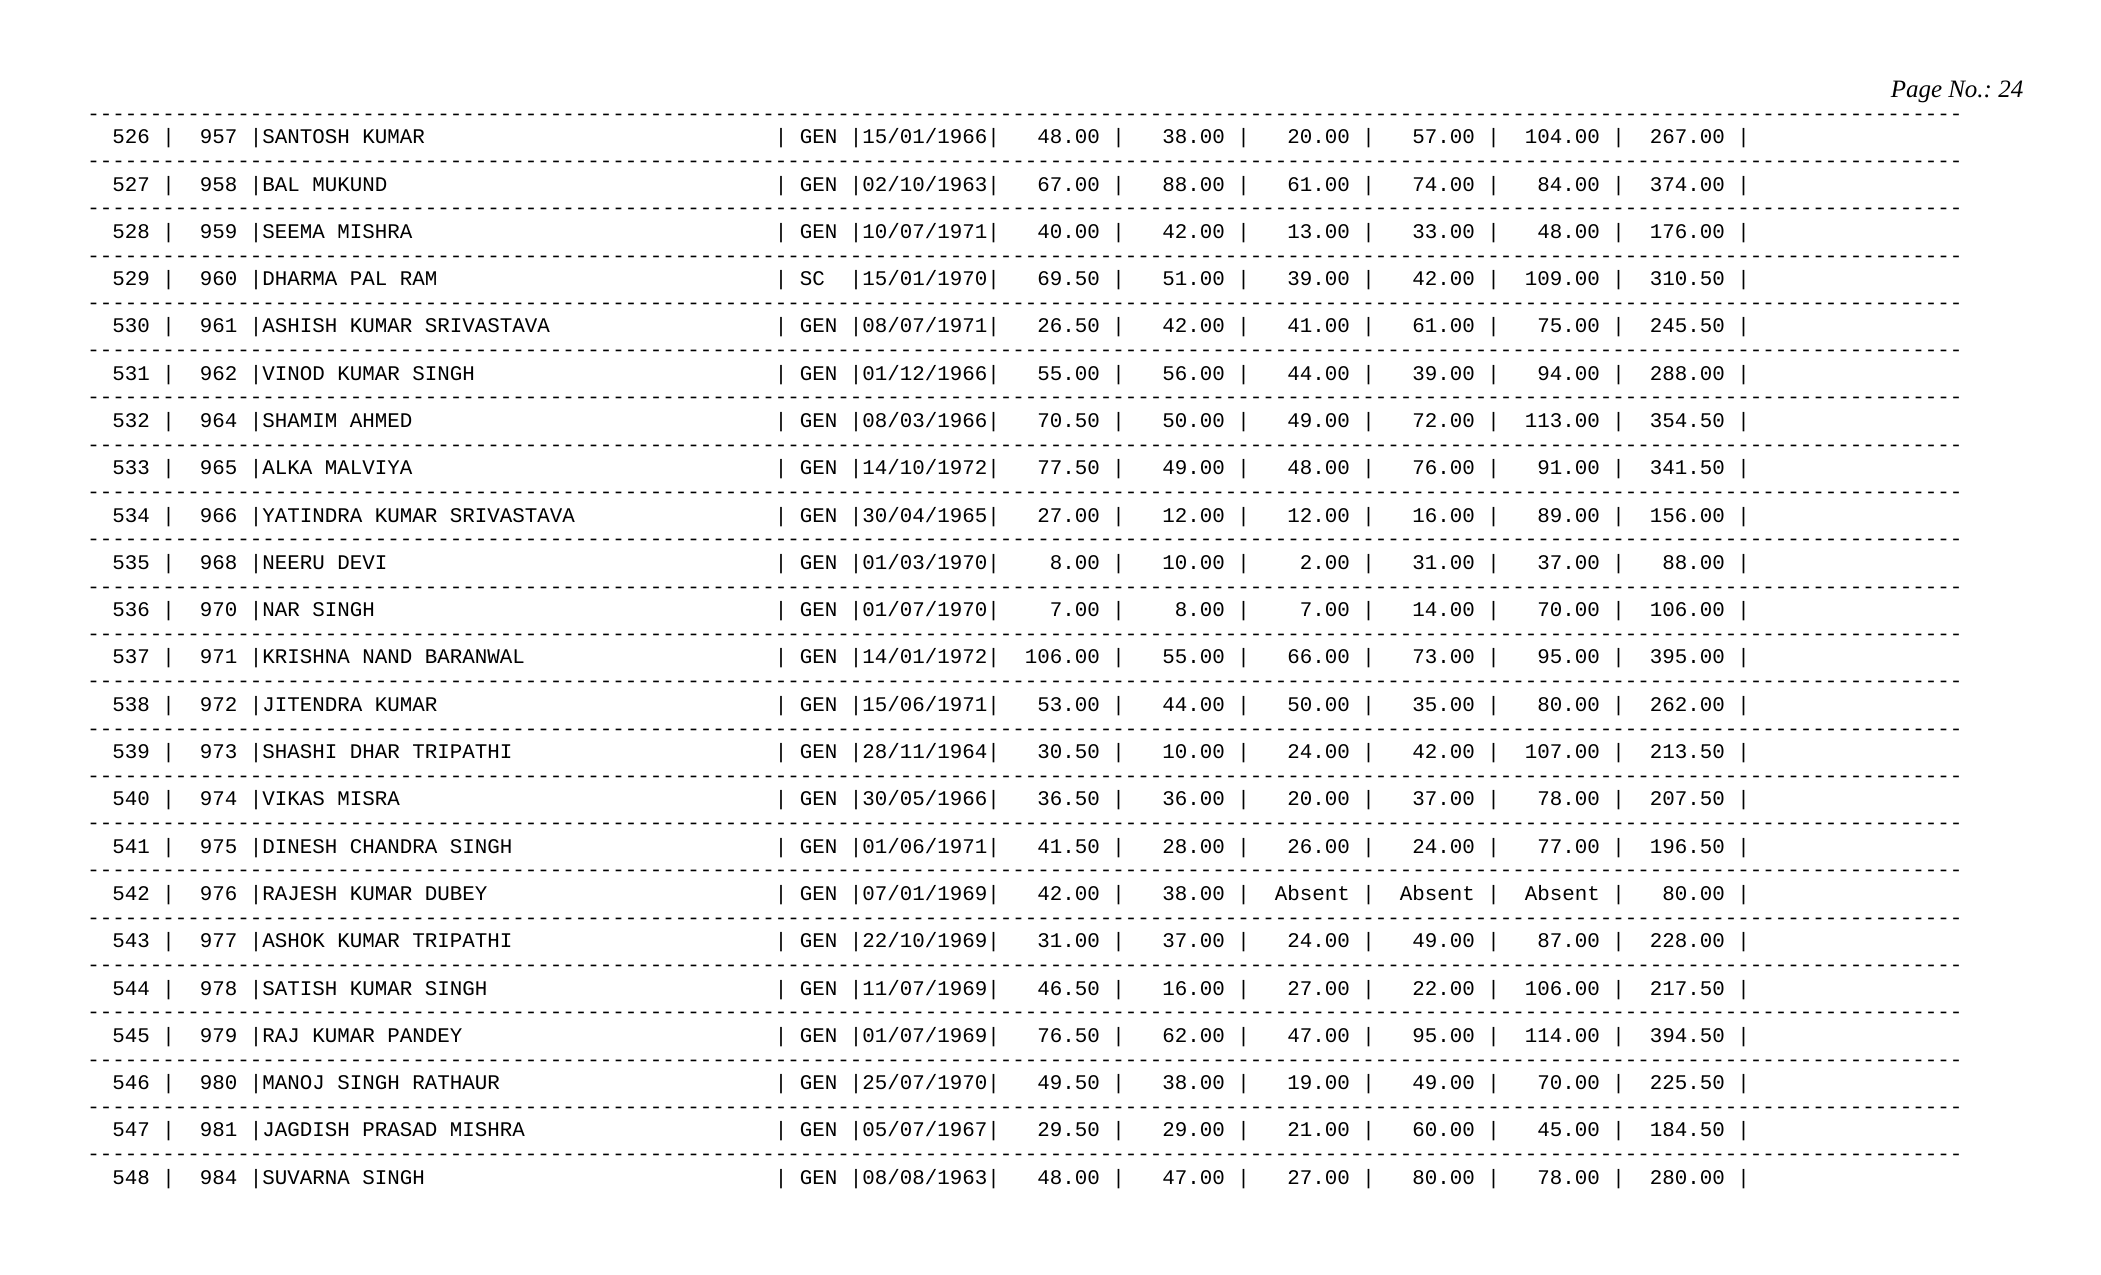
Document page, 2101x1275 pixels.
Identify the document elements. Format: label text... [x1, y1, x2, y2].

text 544 | 978 |SATISH KUMAR SINGH | GEN |11/07/1969| 46.50 | 16.00 | 27.00 | 22.00 | 106.00 | 217.50 | [87, 978, 2025, 1001]
text ------------------------------------------------------------------------------------------------------------------------------------------------------ [87, 339, 2025, 363]
text 536 | 970 |NAR SINGH | GEN |01/07/1970| 7.00 | 8.00 | 7.00 | 14.00 | 70.00 | 106.00 | [87, 599, 2025, 623]
text 547 | 981 |JAGDISH PRASAD MISHRA | GEN |05/07/1967| 29.50 | 29.00 | 21.00 | 60.00 | 45.00 | 184.50 | [87, 1119, 2025, 1143]
text ------------------------------------------------------------------------------------------------------------------------------------------------------ [87, 481, 2025, 505]
text 537 | 971 |KRISHNA NAND BARANWAL | GEN |14/01/1972| 106.00 | 55.00 | 66.00 | 73.00 | 95.00 | 395.00 | [87, 647, 2025, 670]
text ------------------------------------------------------------------------------------------------------------------------------------------------------ [87, 150, 2025, 174]
text ------------------------------------------------------------------------------------------------------------------------------------------------------ [87, 103, 2025, 126]
text ------------------------------------------------------------------------------------------------------------------------------------------------------ [87, 1001, 2025, 1025]
text 533 | 965 |ALKA MALVIYA | GEN |14/10/1972| 77.50 | 49.00 | 48.00 | 76.00 | 91.00 | 341.50 | [87, 457, 2025, 481]
text ------------------------------------------------------------------------------------------------------------------------------------------------------ [87, 528, 2025, 552]
text 548 | 984 |SUVARNA SINGH | GEN |08/08/1963| 48.00 | 47.00 | 27.00 | 80.00 | 78.00 | 280.00 | [87, 1167, 2025, 1190]
text ------------------------------------------------------------------------------------------------------------------------------------------------------ [87, 1048, 2025, 1072]
text 541 | 975 |DINESH CHANDRA SINGH | GEN |01/06/1971| 41.50 | 28.00 | 26.00 | 24.00 | 77.00 | 196.50 | [87, 836, 2025, 859]
text ------------------------------------------------------------------------------------------------------------------------------------------------------ [87, 244, 2025, 268]
text 531 | 962 |VINOD KUMAR SINGH | GEN |01/12/1966| 55.00 | 56.00 | 44.00 | 39.00 | 94.00 | 288.00 | [87, 363, 2025, 386]
text 545 | 979 |RAJ KUMAR PANDEY | GEN |01/07/1969| 76.50 | 62.00 | 47.00 | 95.00 | 114.00 | 394.50 | [87, 1025, 2025, 1048]
text 540 | 974 |VIKAS MISRA | GEN |30/05/1966| 36.50 | 36.00 | 20.00 | 37.00 | 78.00 | 207.50 | [87, 788, 2025, 812]
text 532 | 964 |SHAMIM AHMED | GEN |08/03/1966| 70.50 | 50.00 | 49.00 | 72.00 | 113.00 | 354.50 | [87, 410, 2025, 434]
text ------------------------------------------------------------------------------------------------------------------------------------------------------ [87, 954, 2025, 978]
text ------------------------------------------------------------------------------------------------------------------------------------------------------ [87, 717, 2025, 741]
text 542 | 976 |RAJESH KUMAR DUBEY | GEN |07/01/1969| 42.00 | 38.00 | Absent | Absent | Absent | 80.00 | [87, 883, 2025, 907]
text ------------------------------------------------------------------------------------------------------------------------------------------------------ [87, 1096, 2025, 1119]
text ------------------------------------------------------------------------------------------------------------------------------------------------------ [87, 434, 2025, 457]
text ------------------------------------------------------------------------------------------------------------------------------------------------------ [87, 1143, 2025, 1167]
text 526 | 957 |SANTOSH KUMAR | GEN |15/01/1966| 48.00 | 38.00 | 20.00 | 57.00 | 104.00 | 267.00 | [87, 126, 2025, 150]
text 529 | 960 |DHARMA PAL RAM | SC |15/01/1970| 69.50 | 51.00 | 39.00 | 42.00 | 109.00 | 310.50 | [87, 268, 2025, 292]
text ------------------------------------------------------------------------------------------------------------------------------------------------------ [87, 859, 2025, 883]
text ------------------------------------------------------------------------------------------------------------------------------------------------------ [87, 670, 2025, 694]
text 538 | 972 |JITENDRA KUMAR | GEN |15/06/1971| 53.00 | 44.00 | 50.00 | 35.00 | 80.00 | 262.00 | [87, 694, 2025, 717]
text 530 | 961 |ASHISH KUMAR SRIVASTAVA | GEN |08/07/1971| 26.50 | 42.00 | 41.00 | 61.00 | 75.00 | 245.50 | [87, 316, 2025, 339]
text ------------------------------------------------------------------------------------------------------------------------------------------------------ [87, 292, 2025, 316]
text ------------------------------------------------------------------------------------------------------------------------------------------------------ [87, 765, 2025, 788]
text 543 | 977 |ASHOK KUMAR TRIPATHI | GEN |22/10/1969| 31.00 | 37.00 | 24.00 | 49.00 | 87.00 | 228.00 | [87, 930, 2025, 954]
text 535 | 968 |NEERU DEVI | GEN |01/03/1970| 8.00 | 10.00 | 2.00 | 31.00 | 37.00 | 88.00 | [87, 552, 2025, 576]
text 528 | 959 |SEEMA MISHRA | GEN |10/07/1971| 40.00 | 42.00 | 13.00 | 33.00 | 48.00 | 176.00 | [87, 221, 2025, 244]
text 527 | 958 |BAL MUKUND | GEN |02/10/1963| 67.00 | 88.00 | 61.00 | 74.00 | 84.00 | 374.00 | [87, 174, 2025, 197]
text ------------------------------------------------------------------------------------------------------------------------------------------------------ [87, 386, 2025, 410]
text ------------------------------------------------------------------------------------------------------------------------------------------------------ [87, 907, 2025, 930]
text ------------------------------------------------------------------------------------------------------------------------------------------------------ [87, 812, 2025, 836]
text ------------------------------------------------------------------------------------------------------------------------------------------------------ [87, 576, 2025, 599]
text 539 | 973 |SHASHI DHAR TRIPATHI | GEN |28/11/1964| 30.50 | 10.00 | 24.00 | 42.00 | 107.00 | 213.50 | [87, 741, 2025, 765]
text ------------------------------------------------------------------------------------------------------------------------------------------------------ [87, 197, 2025, 221]
text 534 | 966 |YATINDRA KUMAR SRIVASTAVA | GEN |30/04/1965| 27.00 | 12.00 | 12.00 | 16.00 | 89.00 | 156.00 | [87, 505, 2025, 528]
text 546 | 980 |MANOJ SINGH RATHAUR | GEN |25/07/1970| 49.50 | 38.00 | 19.00 | 49.00 | 70.00 | 225.50 | [87, 1072, 2025, 1096]
text ------------------------------------------------------------------------------------------------------------------------------------------------------ [87, 623, 2025, 647]
